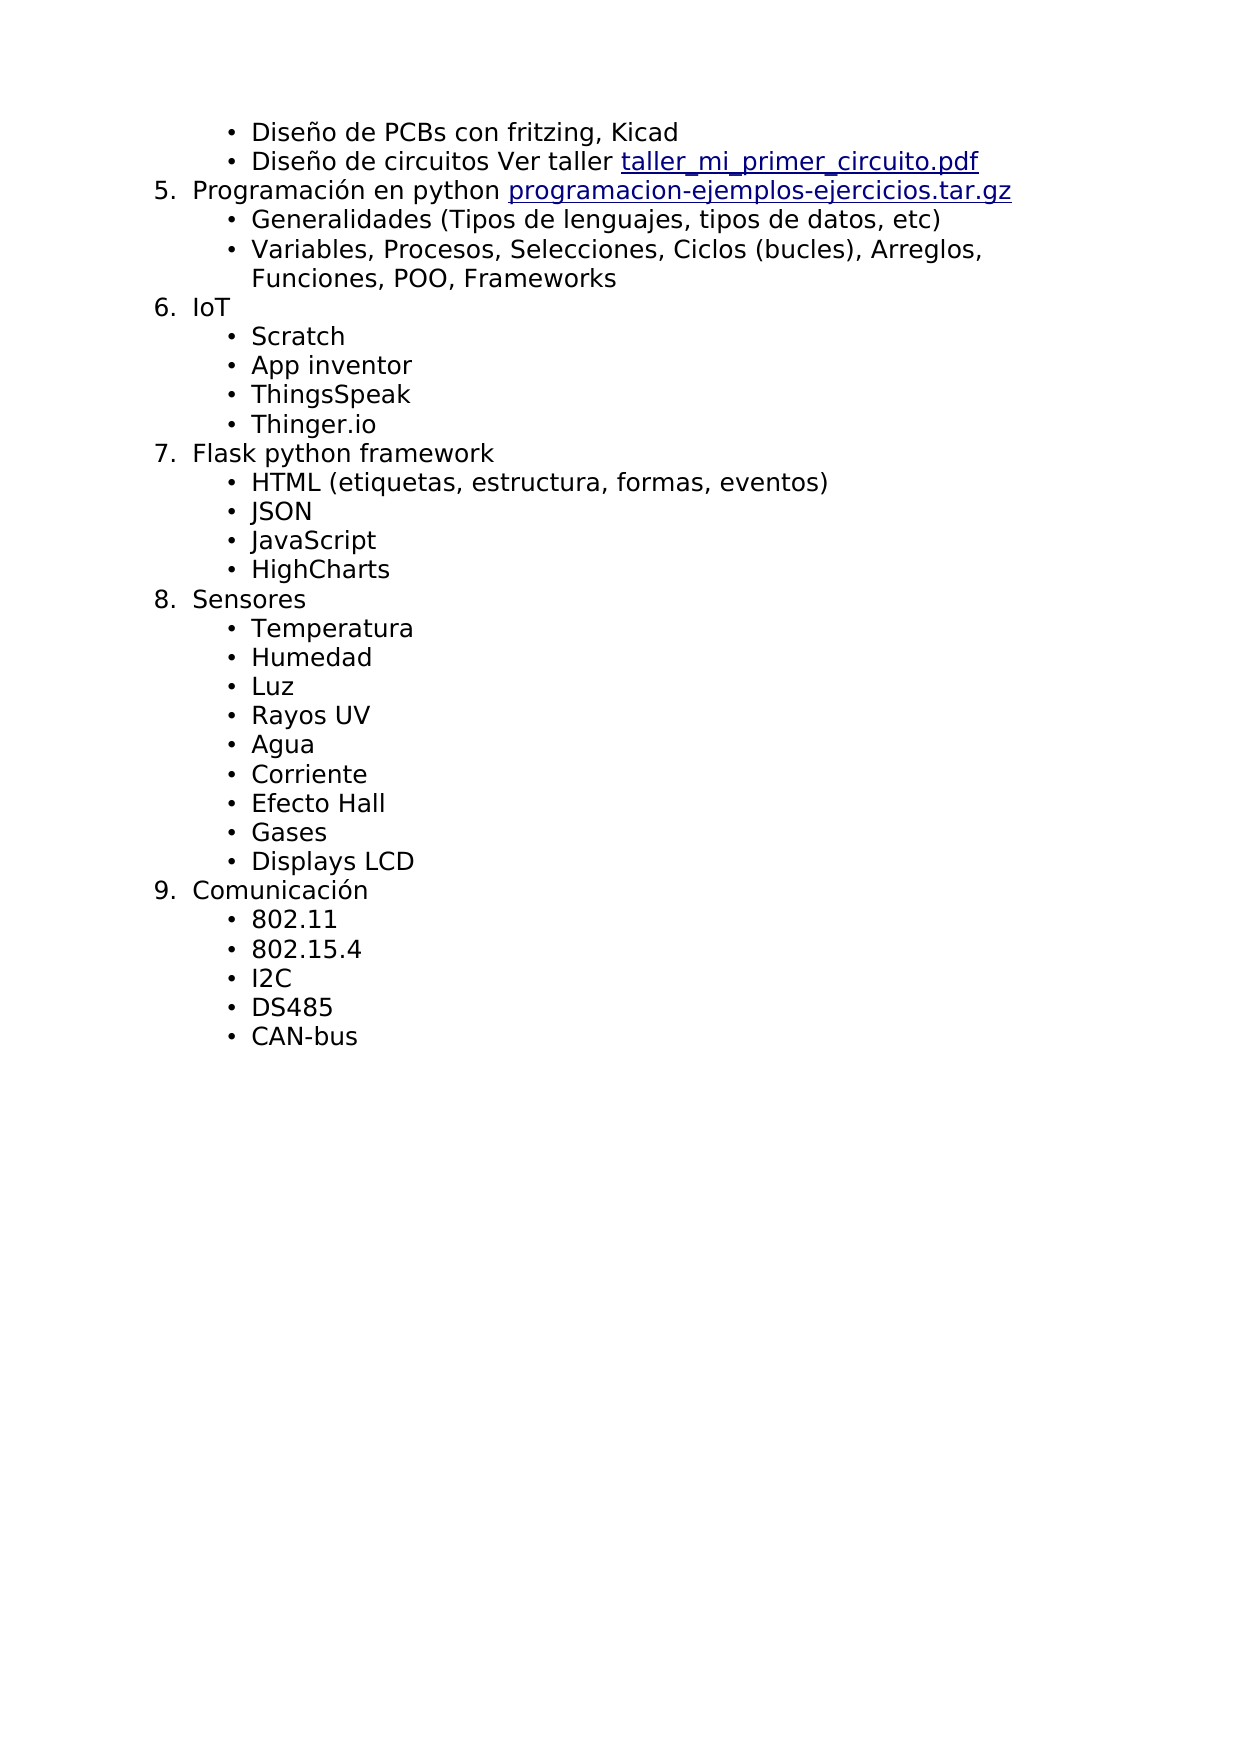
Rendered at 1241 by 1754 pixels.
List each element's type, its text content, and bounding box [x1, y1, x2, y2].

list Humedad [236, 643, 1122, 672]
list DS485 [236, 993, 1122, 1022]
list ThingsSpeak [236, 381, 1122, 410]
list Generalidades (Tipos de lenguajes, tipos de datos, etc) [236, 206, 1122, 235]
list Comunicación [177, 876, 1122, 906]
list HighCharts [236, 556, 1122, 585]
list JavaScript [236, 526, 1122, 556]
list Rayos UV [236, 701, 1122, 731]
list Displays LCD [236, 847, 1122, 876]
list Diseño de circuitos Ver taller taller_mi_primer_circuito.pdf [236, 147, 1122, 176]
list 802.15.4 [236, 935, 1122, 964]
list CAN-bus [236, 1022, 1122, 1051]
list IoT [177, 293, 1122, 322]
list Efecto Hall [236, 789, 1122, 818]
list Programación en python programacion-ejemplos-ejercicios.tar.gz [177, 176, 1122, 206]
list Temperatura [236, 614, 1122, 643]
list Scratch [236, 322, 1122, 351]
list HTML (etiquetas, estructura, formas, eventos) [236, 468, 1122, 497]
list Flask python framework [177, 439, 1122, 468]
list Diseño de PCBs con fritzing, Kicad [236, 118, 1122, 147]
list Corriente [236, 760, 1122, 789]
list Agua [236, 731, 1122, 760]
list JSON [236, 497, 1122, 526]
list Sensores [177, 585, 1122, 614]
list 802.11 [236, 906, 1122, 935]
list Variables, Procesos, Selecciones, Ciclos (bucles), Arreglos, Funciones, POO, Frameworks [236, 235, 1122, 293]
list Thinger.io [236, 410, 1122, 439]
list Gases [236, 818, 1122, 847]
list I2C [236, 964, 1122, 993]
list Luz [236, 672, 1122, 701]
list App inventor [236, 351, 1122, 381]
